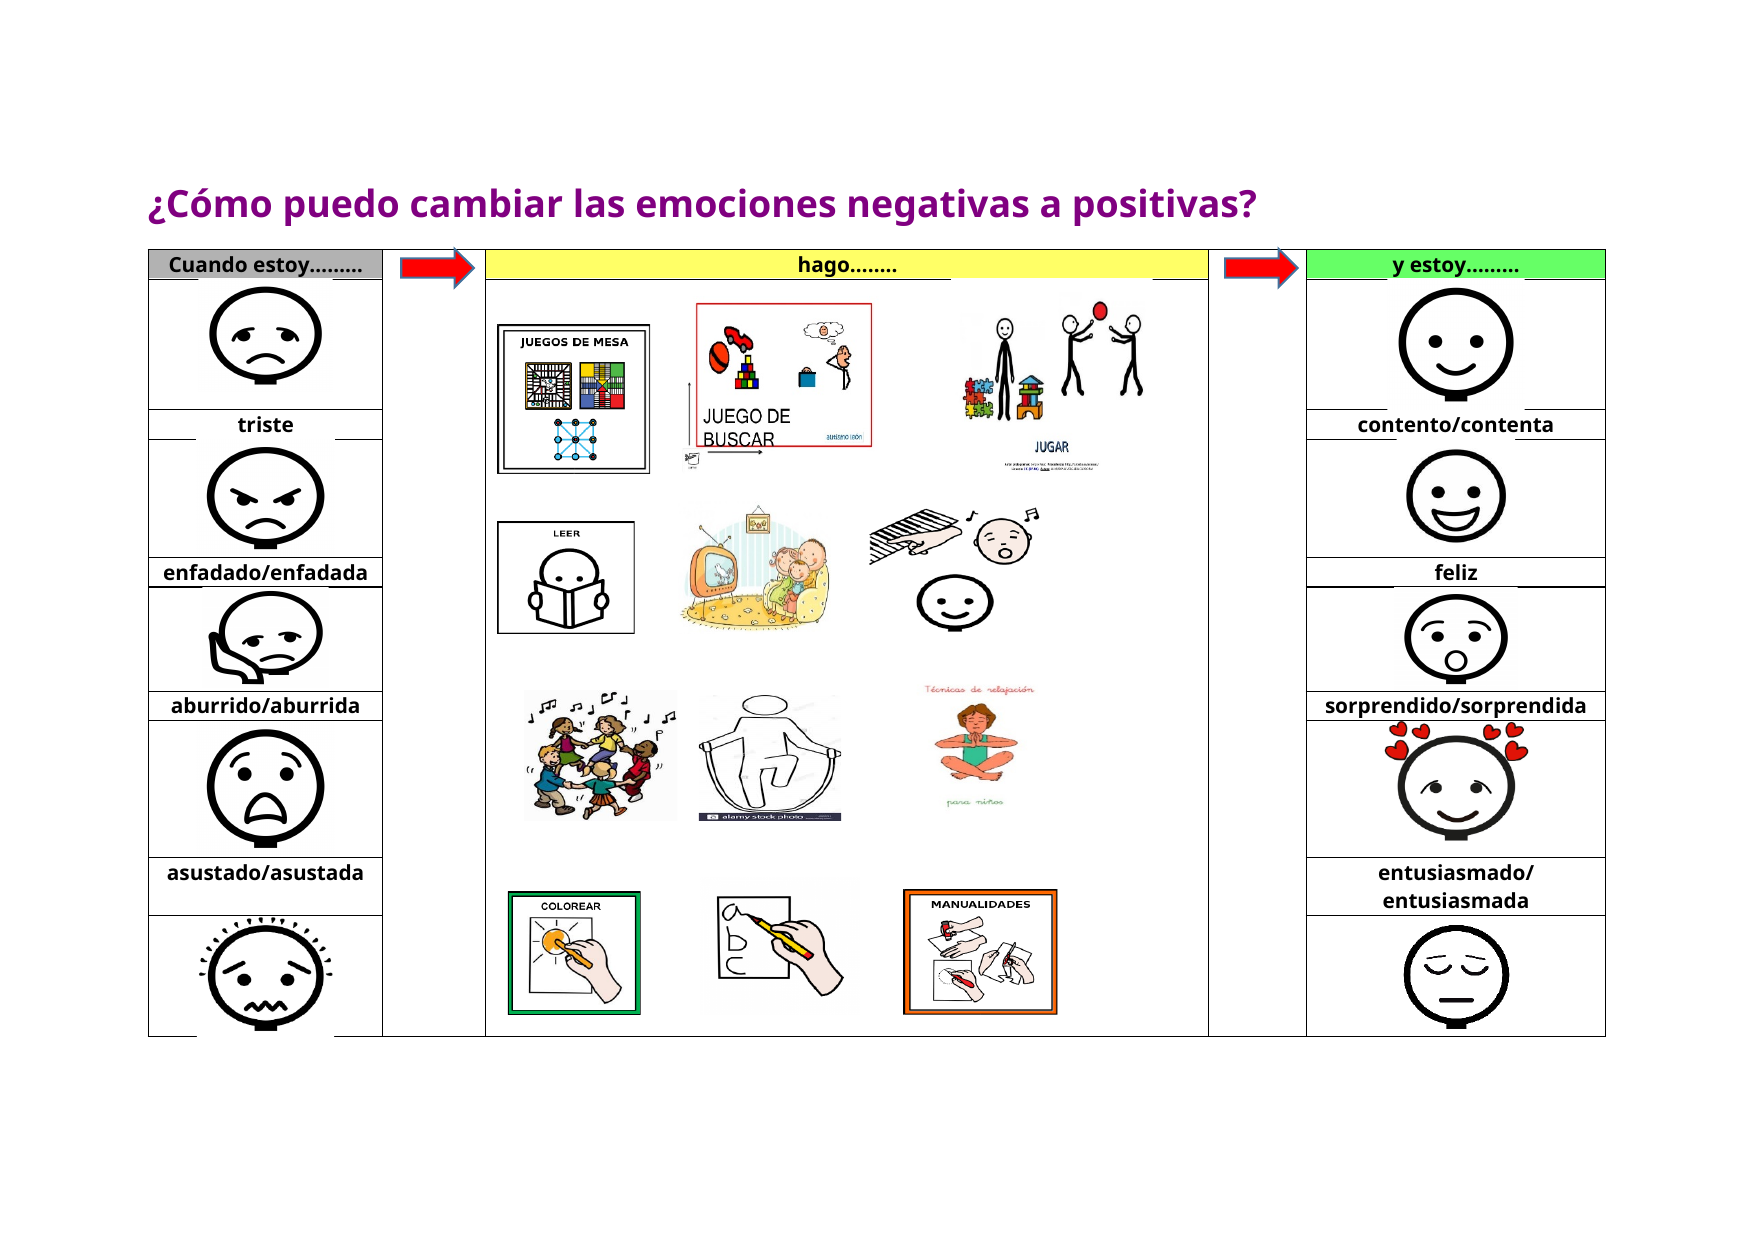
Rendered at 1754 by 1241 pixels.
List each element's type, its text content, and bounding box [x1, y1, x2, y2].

table_cell feliz [1307, 558, 1605, 586]
picture [1394, 587, 1518, 691]
table_cell [1307, 588, 1394, 691]
picture [903, 889, 1058, 1015]
table_cell entusiasmado/entusiasmada [1307, 858, 1605, 915]
picture [1396, 439, 1516, 551]
table_cell [1307, 721, 1605, 857]
table_cell [149, 280, 382, 409]
table_cell [486, 280, 1208, 1036]
picture [884, 662, 1068, 821]
table_cell [149, 440, 196, 557]
table_cell enfadado/enfadada [149, 558, 382, 586]
table_cell contento/contenta [1307, 410, 1605, 439]
table_cell [1525, 280, 1605, 409]
picture [1393, 916, 1519, 1034]
picture [1387, 279, 1525, 410]
table_header y estoy……… [1307, 250, 1605, 278]
table_cell aburrido/aburrida [149, 692, 382, 720]
picture [524, 690, 678, 821]
table_cell triste [149, 410, 382, 439]
table_cell [149, 916, 196, 1036]
table_cell [149, 588, 382, 691]
picture [700, 877, 860, 1015]
table_cell [335, 440, 382, 557]
picture [196, 721, 335, 857]
table_cell sorprendido/sorprendida [1307, 692, 1605, 720]
table_cell [1518, 588, 1605, 691]
table_header [383, 250, 485, 1036]
picture [863, 504, 1044, 634]
picture [682, 296, 889, 474]
picture [951, 279, 1153, 474]
picture [497, 521, 635, 634]
table_header Cuando estoy……… [149, 250, 382, 278]
text ¿Cómo puedo cambiar las emociones negativas a positivas? [148, 177, 1606, 228]
picture [196, 916, 335, 1037]
picture [497, 324, 651, 474]
table_cell [1307, 280, 1387, 409]
table_cell [149, 721, 196, 857]
table_cell [335, 721, 382, 857]
picture [202, 587, 329, 688]
picture [677, 501, 832, 634]
table_cell [1307, 440, 1605, 557]
picture [196, 439, 335, 557]
picture [1383, 721, 1529, 845]
table_header [1209, 250, 1306, 1036]
table_cell [335, 916, 382, 1036]
table_header hago…….. [486, 250, 1208, 278]
picture [198, 279, 333, 392]
picture [507, 891, 641, 1015]
picture [698, 695, 842, 821]
table_cell asustado/asustada [149, 858, 382, 915]
table_cell [1307, 916, 1605, 1036]
